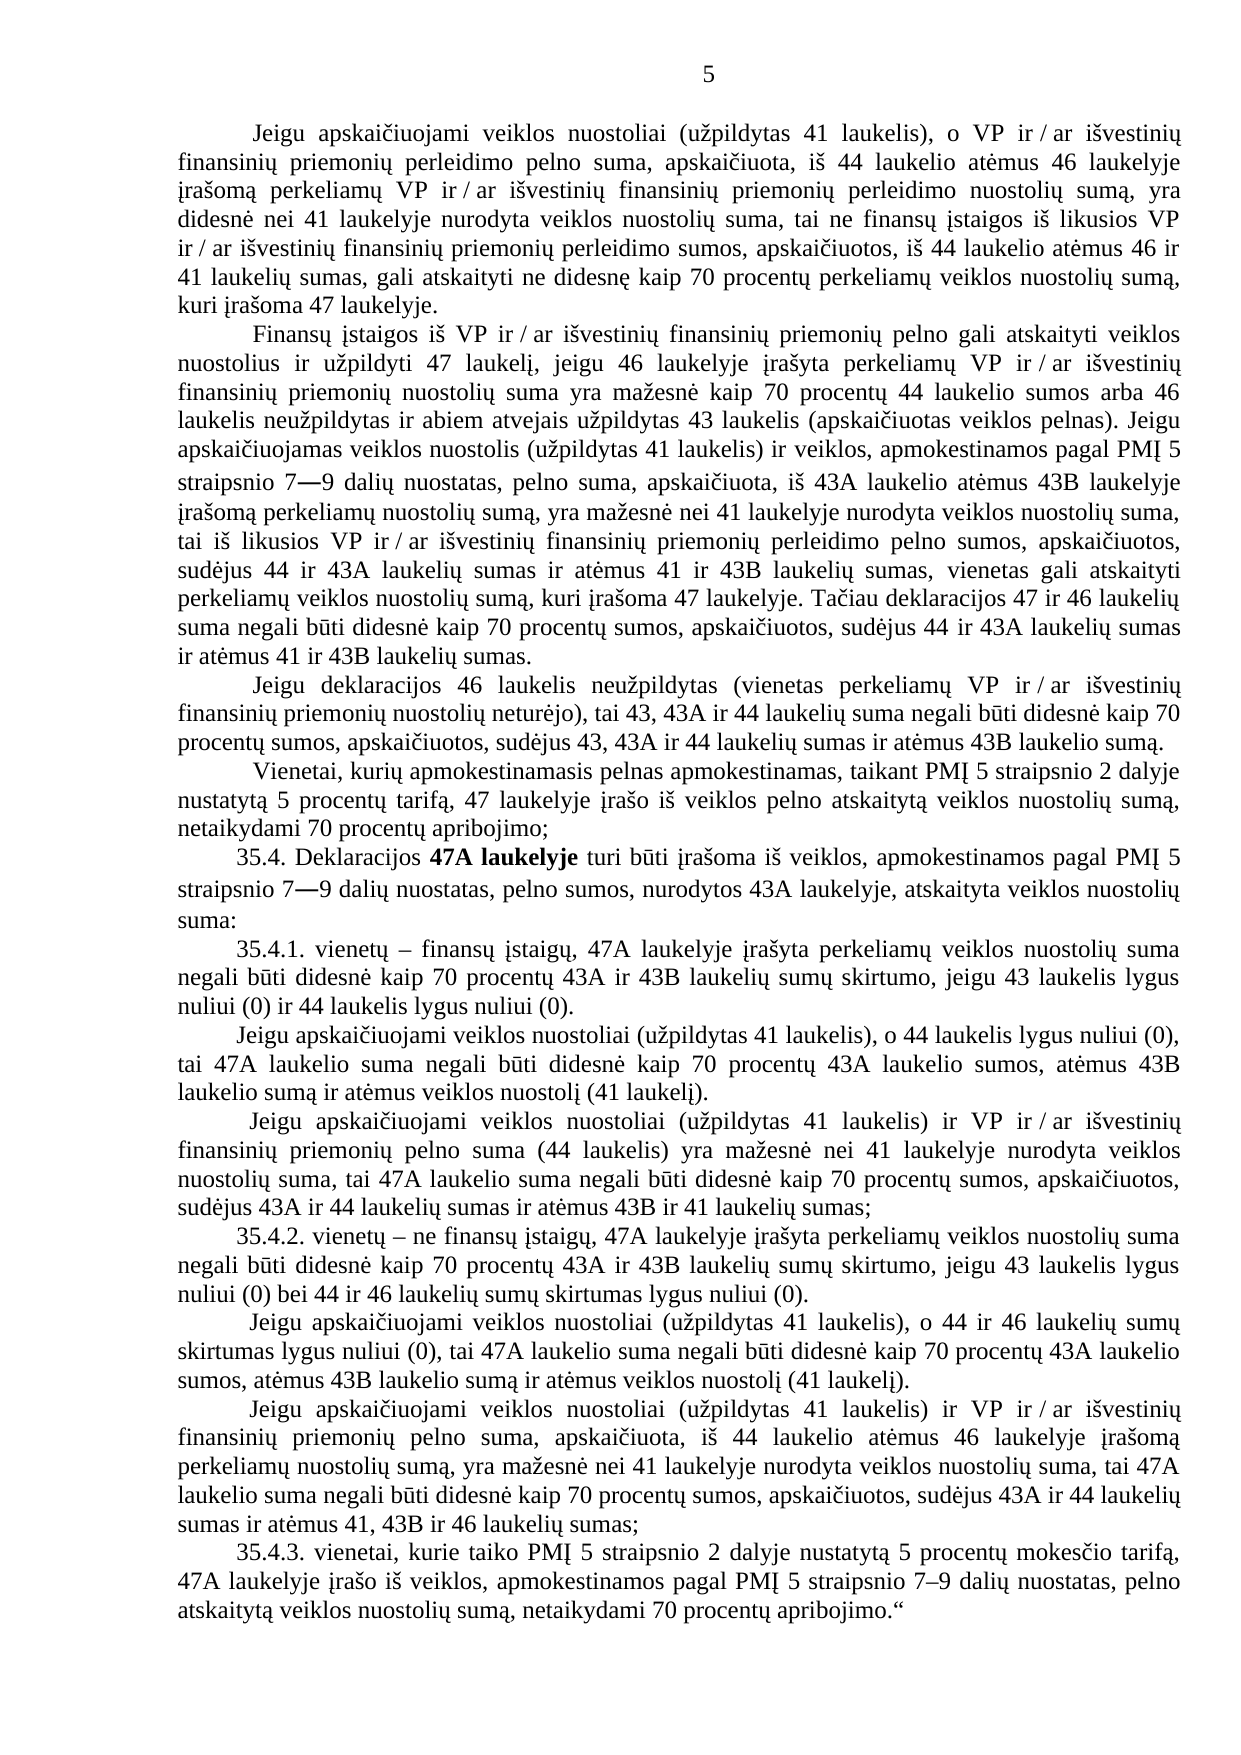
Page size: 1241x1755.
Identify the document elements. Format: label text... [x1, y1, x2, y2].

text 35.4.2. vienetų – ne finansų įstaigų, 47A laukelyje įrašyta perkeliamų veiklos nuostolių suma negali būti didesnė kaip 70 procentų 43A ir 43B laukelių sumų skirtumo, jeigu 43 laukelis lygus nuliui (0) bei 44 ir 46 laukelių sumų skirtumas lygus nuliui (0). [177, 1221, 1181, 1307]
text Jeigu deklaracijos 46 laukelis neužpildytas (vienetas perkeliamų VP ir / ar išvestinių finansinių priemonių nuostolių neturėjo), tai 43, 43A ir 44 laukelių suma negali būti didesnė kaip 70 procentų sumos, apskaičiuotos, sudėjus 43, 43A ir 44 laukelių sumas ir atėmus 43B laukelio sumą. [177, 670, 1181, 756]
text Jeigu apskaičiuojami veiklos nuostoliai (užpildytas 41 laukelis) ir VP ir / ar išvestinių finansinių priemonių pelno suma, apskaičiuota, iš 44 laukelio atėmus 46 laukelyje įrašomą perkeliamų nuostolių sumą, yra mažesnė nei 41 laukelyje nurodyta veiklos nuostolių suma, tai 47A laukelio suma negali būti didesnė kaip 70 procentų sumos, apskaičiuotos, sudėjus 43A ir 44 laukelių sumas ir atėmus 41, 43B ir 46 laukelių sumas; [177, 1394, 1181, 1537]
text Jeigu apskaičiuojami veiklos nuostoliai (užpildytas 41 laukelis), o 44 ir 46 laukelių sumų skirtumas lygus nuliui (0), tai 47A laukelio suma negali būti didesnė kaip 70 procentų 43A laukelio sumos, atėmus 43B laukelio sumą ir atėmus veiklos nuostolį (41 laukelį). [177, 1307, 1181, 1394]
text Jeigu apskaičiuojami veiklos nuostoliai (užpildytas 41 laukelis), o 44 laukelis lygus nuliui (0), tai 47A laukelio suma negali būti didesnė kaip 70 procentų 43A laukelio sumos, atėmus 43B laukelio sumą ir atėmus veiklos nuostolį (41 laukelį). [177, 1020, 1181, 1106]
text Jeigu apskaičiuojami veiklos nuostoliai (užpildytas 41 laukelis) ir VP ir / ar išvestinių finansinių priemonių pelno suma (44 laukelis) yra mažesnė nei 41 laukelyje nurodyta veiklos nuostolių suma, tai 47A laukelio suma negali būti didesnė kaip 70 procentų sumos, apskaičiuotos, sudėjus 43A ir 44 laukelių sumas ir atėmus 43B ir 41 laukelių sumas; [177, 1106, 1181, 1221]
text Jeigu apskaičiuojami veiklos nuostoliai (užpildytas 41 laukelis), o VP ir / ar išvestinių finansinių priemonių perleidimo pelno suma, apskaičiuota, iš 44 laukelio atėmus 46 laukelyje įrašomą perkeliamų VP ir / ar išvestinių finansinių priemonių perleidimo nuostolių sumą, yra didesnė nei 41 laukelyje nurodyta veiklos nuostolių suma, tai ne finansų įstaigos iš likusios VP ir / ar išvestinių finansinių priemonių perleidimo sumos, apskaičiuotos, iš 44 laukelio atėmus 46 ir 41 laukelių sumas, gali atskaityti ne didesnę kaip 70 procentų perkeliamų veiklos nuostolių sumą, kuri įrašoma 47 laukelyje. [177, 118, 1181, 319]
text Finansų įstaigos iš VP ir / ar išvestinių finansinių priemonių pelno gali atskaityti veiklos nuostolius ir užpildyti 47 laukelį, jeigu 46 laukelyje įrašyta perkeliamų VP ir / ar išvestinių finansinių priemonių nuostolių suma yra mažesnė kaip 70 procentų 44 laukelio sumos arba 46 laukelis neužpildytas ir abiem atvejais užpildytas 43 laukelis (apskaičiuotas veiklos pelnas). Jeigu apskaičiuojamas veiklos nuostolis (užpildytas 41 laukelis) ir veiklos, apmokestinamos pagal PMĮ 5 straipsnio 7—9 dalių nuostatas, pelno suma, apskaičiuota, iš 43A laukelio atėmus 43B laukelyje įrašomą perkeliamų nuostolių sumą, yra mažesnė nei 41 laukelyje nurodyta veiklos nuostolių suma, tai iš likusios VP ir / ar išvestinių finansinių priemonių perleidimo pelno sumos, apskaičiuotos, sudėjus 44 ir 43A laukelių sumas ir atėmus 41 ir 43B laukelių sumas, vienetas gali atskaityti perkeliamų veiklos nuostolių sumą, kuri įrašoma 47 laukelyje. Tačiau deklaracijos 47 ir 46 laukelių suma negali būti didesnė kaip 70 procentų sumos, apskaičiuotos, sudėjus 44 ir 43A laukelių sumas ir atėmus 41 ir 43B laukelių sumas. [177, 319, 1181, 670]
text 35.4.3. vienetai, kurie taiko PMĮ 5 straipsnio 2 dalyje nustatytą 5 procentų mokesčio tarifą, 47A laukelyje įrašo iš veiklos, apmokestinamos pagal PMĮ 5 straipsnio 7–9 dalių nuostatas, pelno atskaitytą veiklos nuostolių sumą, netaikydami 70 procentų apribojimo.“ [177, 1537, 1181, 1624]
text Vienetai, kurių apmokestinamasis pelnas apmokestinamas, taikant PMĮ 5 straipsnio 2 dalyje nustatytą 5 procentų tarifą, 47 laukelyje įrašo iš veiklos pelno atskaitytą veiklos nuostolių sumą, netaikydami 70 procentų apribojimo; [177, 756, 1181, 842]
text 35.4. Deklaracijos 47A laukelyje turi būti įrašoma iš veiklos, apmokestinamos pagal PMĮ 5 straipsnio 7—9 dalių nuostatas, pelno sumos, nurodytos 43A laukelyje, atskaityta veiklos nuostolių suma: [177, 842, 1181, 934]
text 35.4.1. vienetų – finansų įstaigų, 47A laukelyje įrašyta perkeliamų veiklos nuostolių suma negali būti didesnė kaip 70 procentų 43A ir 43B laukelių sumų skirtumo, jeigu 43 laukelis lygus nuliui (0) ir 44 laukelis lygus nuliui (0). [177, 934, 1181, 1020]
